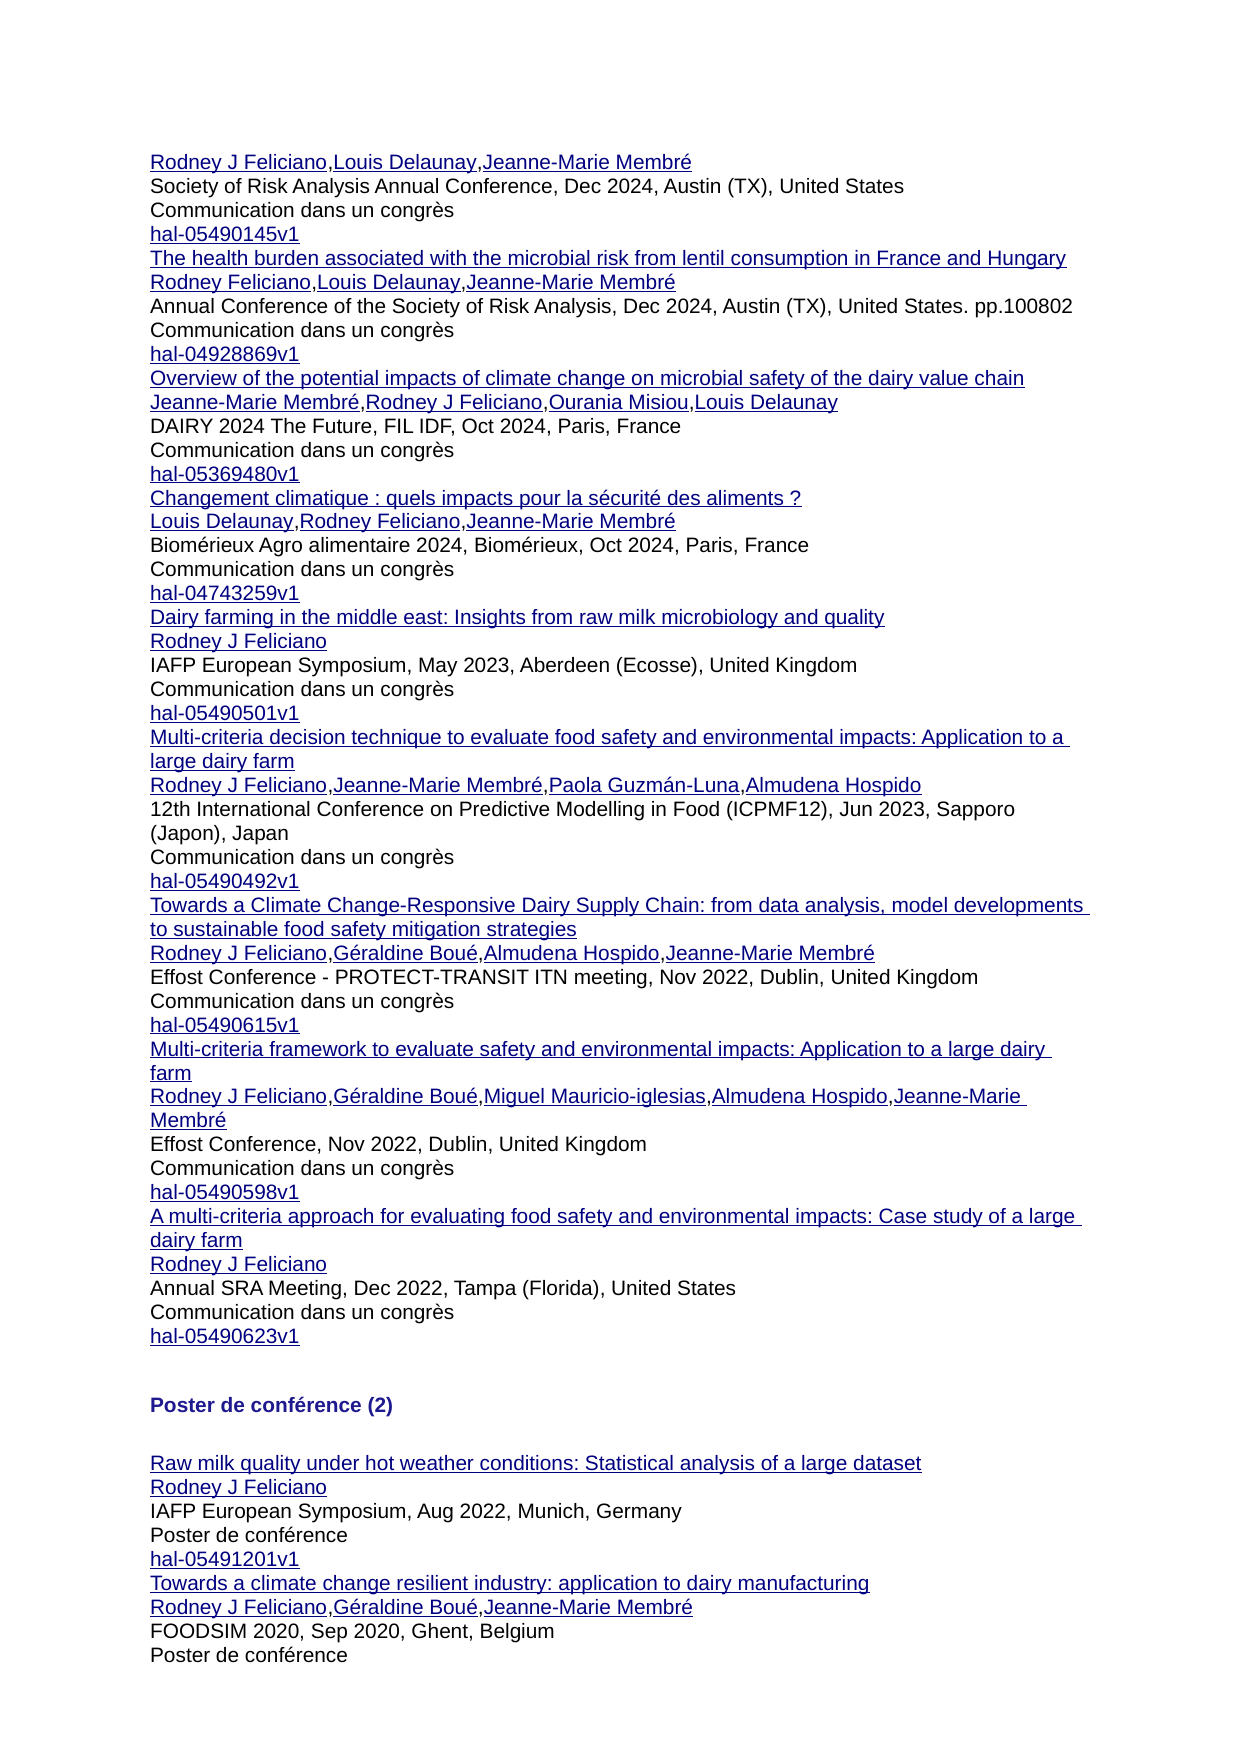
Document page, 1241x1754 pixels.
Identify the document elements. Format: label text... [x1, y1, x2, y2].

table_header Raw milk quality under hot weather conditions: Statistical analysis of a large dataset Rodney J Feliciano IAFP European Symposium, Aug 2022, Munich, Germany Poster de conférence hal-05491201v1 [150, 1451, 1090, 1571]
table_cell Multi-criteria decision technique to evaluate food safety and environmental impacts: Application to a large dairy farm Rodney J Feliciano,Jeanne-Marie Membré,Paola Guzmán-Luna,Almudena Hospido 12th International Conference on Predictive Modelling in Food (ICPMF12), Jun 2023, Sapporo (Japon), Japan Communication dans un congrès hal-05490492v1 [150, 725, 1090, 893]
subtitle Poster de conférence (2) [150, 1393, 1090, 1417]
table_cell A multi-criteria approach for evaluating food safety and environmental impacts: Case study of a large dairy farm Rodney J Feliciano Annual SRA Meeting, Dec 2022, Tampa (Florida), United States Communication dans un congrès hal-05490623v1 [150, 1204, 1090, 1348]
table_cell Towards a Climate Change-Responsive Dairy Supply Chain: from data analysis, model developments [150, 893, 1090, 914]
table_cell Towards a climate change resilient industry: application to dairy manufacturing Rodney J Feliciano,Géraldine Boué,Jeanne-Marie Membré FOODSIM 2020, Sep 2020, Ghent, Belgium Poster de conférence [150, 1571, 1090, 1667]
table_cell Rodney J Feliciano,Louis Delaunay,Jeanne-Marie Membré Society of Risk Analysis Annual Conference, Dec 2024, Austin (TX), United States Communication dans un congrès hal-05490145v1 [150, 150, 1090, 246]
table_cell to sustainable food safety mitigation strategies Rodney J Feliciano,Géraldine Boué,Almudena Hospido,Jeanne-Marie Membré Effost Conference - PROTECT-TRANSIT ITN meeting, Nov 2022, Dublin, United Kingdom Communication dans un congrès hal-05490615v1 [150, 915, 1090, 1036]
table_cell Overview of the potential impacts of climate change on microbial safety of the dairy value chain Jeanne-Marie Membré,Rodney J Feliciano,Ourania Misiou,Louis Delaunay DAIRY 2024 The Future, FIL IDF, Oct 2024, Paris, France Communication dans un congrès hal-05369480v1 [150, 366, 1090, 485]
table_cell The health burden associated with the microbial risk from lentil consumption in France and Hungary Rodney Feliciano,Louis Delaunay,Jeanne-Marie Membré Annual Conference of the Society of Risk Analysis, Dec 2024, Austin (TX), United States. pp.100802 Communication dans un congrès hal-04928869v1 [150, 246, 1090, 366]
table_cell Multi-criteria framework to evaluate safety and environmental impacts: Application to a large dairy farm Rodney J Feliciano,Géraldine Boué,Miguel Mauricio‐iglesias,Almudena Hospido,Jeanne-Marie Membré Effost Conference, Nov 2022, Dublin, United Kingdom Communication dans un congrès hal-05490598v1 [150, 1036, 1090, 1204]
table_cell Changement climatique : quels impacts pour la sécurité des aliments ? Louis Delaunay,Rodney Feliciano,Jeanne-Marie Membré Biomérieux Agro alimentaire 2024, Biomérieux, Oct 2024, Paris, France Communication dans un congrès hal-04743259v1 [150, 485, 1090, 605]
table_cell Dairy farming in the middle east: Insights from raw milk microbiology and quality Rodney J Feliciano IAFP European Symposium, May 2023, Aberdeen (Ecosse), United Kingdom Communication dans un congrès hal-05490501v1 [150, 605, 1090, 725]
